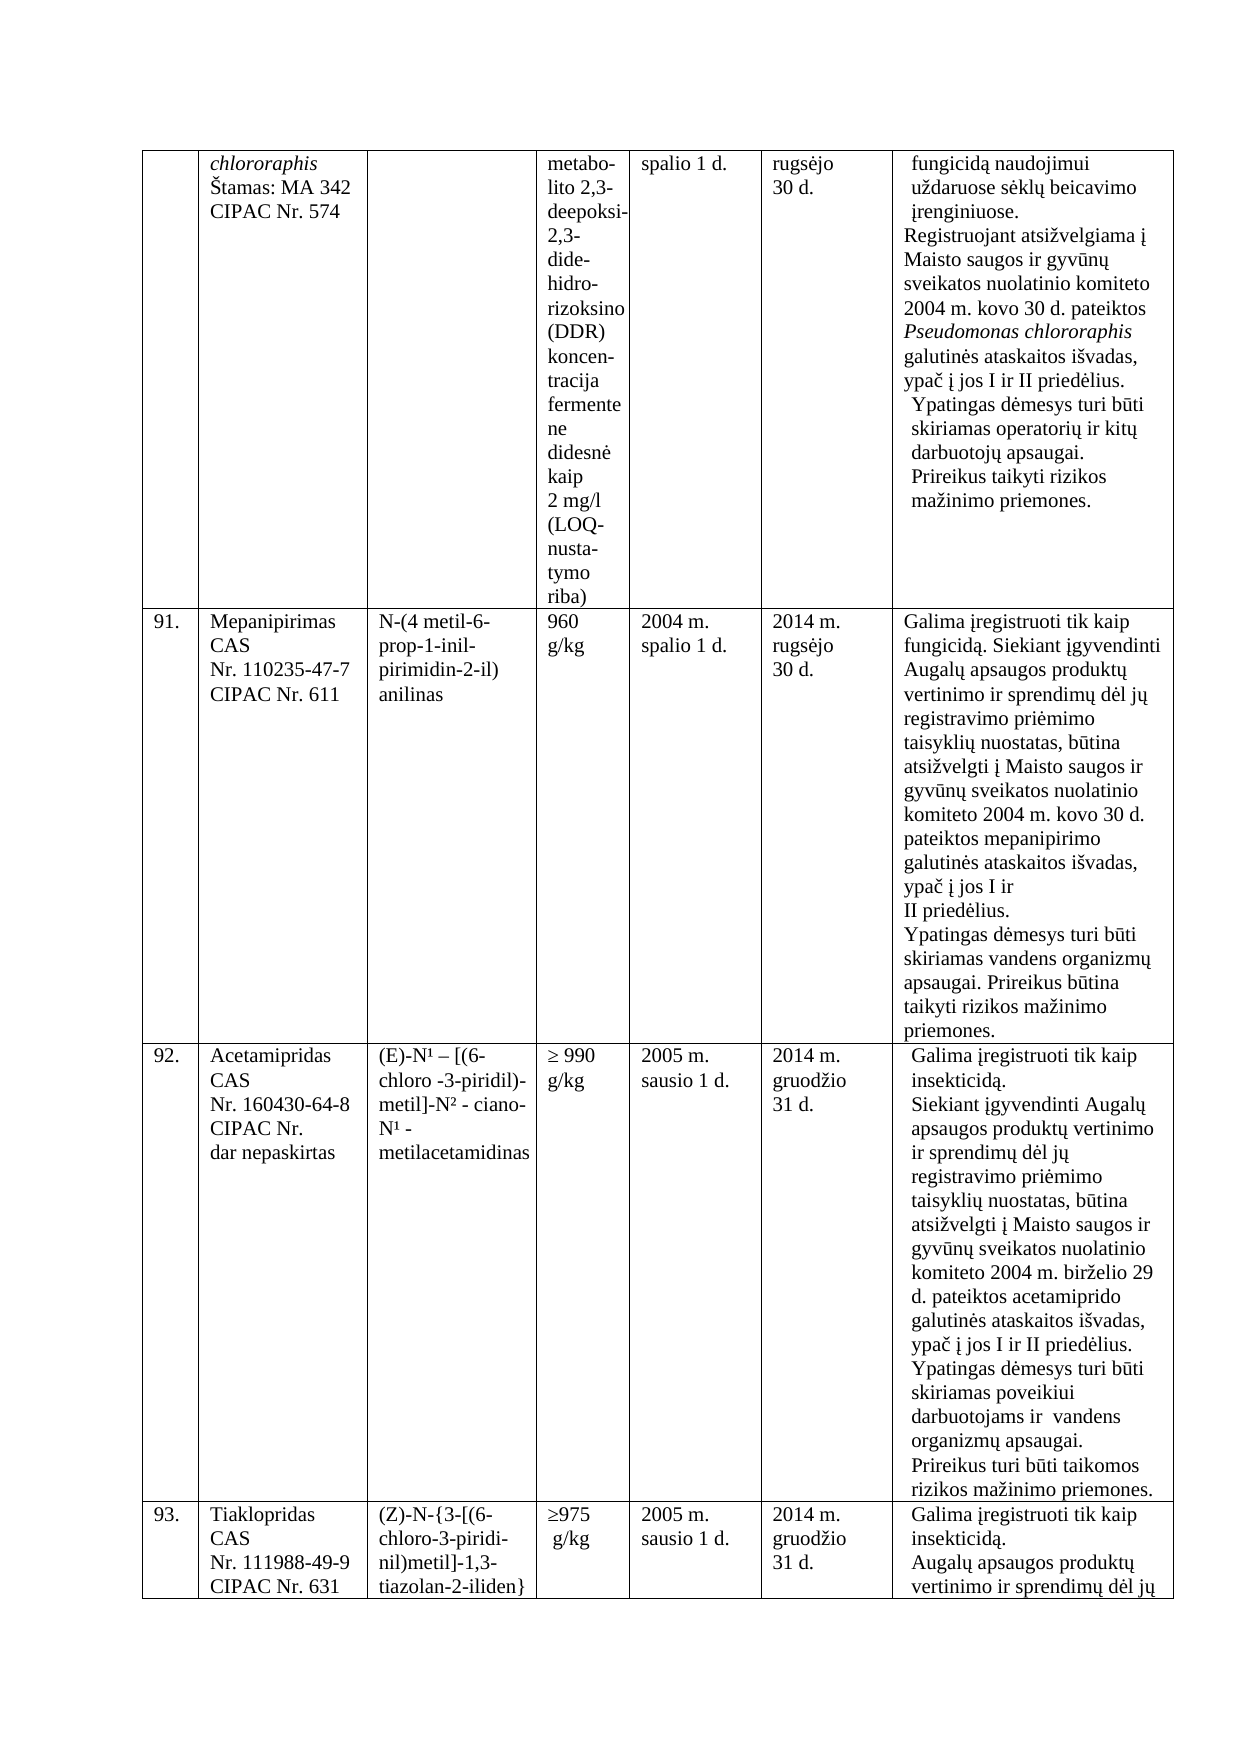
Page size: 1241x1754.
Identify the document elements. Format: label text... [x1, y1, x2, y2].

table_cell 2014 m. rugsėjo 30 d. [762, 609, 892, 1042]
table_cell ≥975 g/kg [537, 1502, 629, 1598]
table_cell Tiaklopridas CAS Nr. 111988-49-9 CIPAC Nr. 631 [199, 1502, 367, 1598]
table_cell 2004 m. spalio 1 d. [630, 609, 761, 1042]
table_cell chlororaphis Štamas: MA 342 CIPAC Nr. 574 [199, 151, 367, 608]
table_cell Mepanipirimas CAS Nr. 110235-47-7 CIPAC Nr. 611 [199, 609, 367, 1042]
table_cell Galima įregistruoti tik kaip insekticidą. Augalų apsaugos produktų vertinimo ir sprendimų dėl jų [893, 1502, 1173, 1598]
table_cell Galima įregistruoti tik kaip insekticidą. Siekiant įgyvendinti Augalų apsaugos produktų vertinimo ir sprendimų dėl jų registravimo priėmimo taisyklių nuostatas, būtina atsižvelgti į Maisto saugos ir gyvūnų sveikatos nuolatinio komiteto 2004 m. birželio 29 d. pateiktos acetamiprido galutinės ataskaitos išvadas, ypač į jos I ir II priedėlius. Ypatingas dėmesys turi būti skiriamas poveikiui darbuotojams ir vandens organizmų apsaugai. Prireikus turi būti taikomos rizikos mažinimo priemones. [893, 1044, 1173, 1501]
table_cell 960 g/kg [537, 609, 629, 1042]
table_cell [143, 151, 198, 608]
table_cell rugsėjo 30 d. [762, 151, 892, 608]
table_cell Galima įregistruoti tik kaip fungicidą. Siekiant įgyvendinti Augalų apsaugos produktų vertinimo ir sprendimų dėl jų registravimo priėmimo taisyklių nuostatas, būtina atsižvelgti į Maisto saugos ir gyvūnų sveikatos nuolatinio komiteto 2004 m. kovo 30 d. pateiktos mepanipirimo galutinės ataskaitos išvadas, ypač į jos I ir II priedėlius. Ypatingas dėmesys turi būti skiriamas vandens organizmų apsaugai. Prireikus būtina taikyti rizikos mažinimo priemones. [893, 609, 1173, 1042]
table_cell 93. [143, 1502, 198, 1598]
table_cell spalio 1 d. [630, 151, 761, 608]
table_cell Acetamipridas CAS Nr. 160430-64-8 CIPAC Nr. dar nepaskirtas [199, 1044, 367, 1501]
table_cell metabo-lito 2,3-deepoksi-2,3- dide- hidro-rizoksino (DDR) koncen-tracija fermente ne didesnė kaip 2 mg/l (LOQ-nusta- tymo riba) [537, 151, 629, 608]
table_cell [368, 151, 536, 608]
table_cell 2014 m. gruodžio 31 d. [762, 1502, 892, 1598]
table_cell 91. [143, 609, 198, 1042]
table_cell (Z)-N-{3-[(6- chloro-3-piridi- nil)metil]-1,3- tiazolan-2-iliden} [368, 1502, 536, 1598]
table_cell (E)-N¹ – [(6-chloro -3-piridil)-metil]-N² - ciano-N¹ -metilacetamidinas [368, 1044, 536, 1501]
table_cell 2005 m. sausio 1 d. [630, 1502, 761, 1598]
table_cell ≥ 990 g/kg [537, 1044, 629, 1501]
table_cell 92. [143, 1044, 198, 1501]
table_cell 2005 m. sausio 1 d. [630, 1044, 761, 1501]
table_cell N-(4 metil-6-prop-1-inil-pirimidin-2-il) anilinas [368, 609, 536, 1042]
table_cell fungicidą naudojimui uždaruose sėklų beicavimo įrenginiuose. Registruojant atsižvelgiama į Maisto saugos ir gyvūnų sveikatos nuolatinio komiteto 2004 m. kovo 30 d. pateiktos Pseudomonas chlororaphis galutinės ataskaitos išvadas, ypač į jos I ir II priedėlius. Ypatingas dėmesys turi būti skiriamas operatorių ir kitų darbuotojų apsaugai. Prireikus taikyti rizikos mažinimo priemones. [893, 151, 1173, 608]
table_cell 2014 m. gruodžio 31 d. [762, 1044, 892, 1501]
